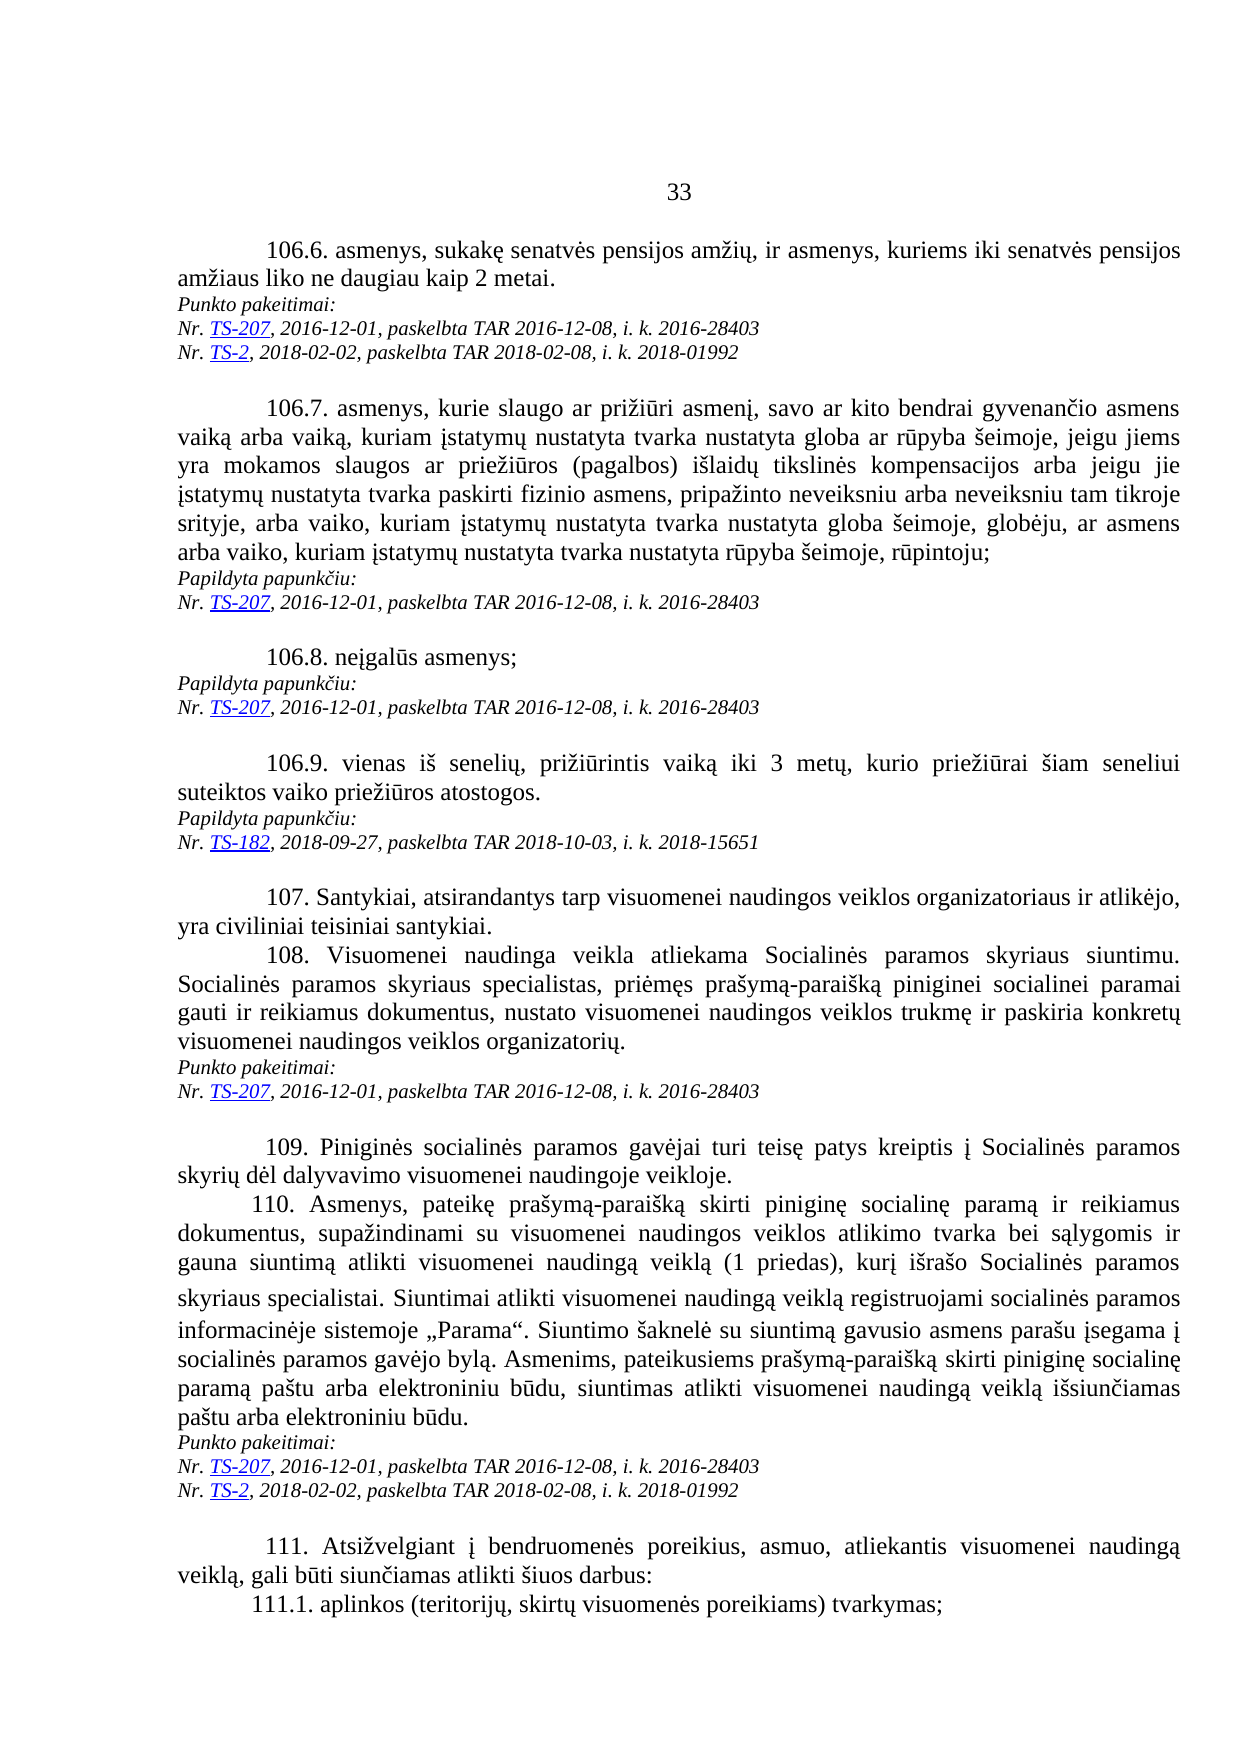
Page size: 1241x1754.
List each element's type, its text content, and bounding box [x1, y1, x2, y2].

text Nr. TS-2, 2018-02-02, paskelbta TAR 2018-02-08, i. k. 2018-01992 [177, 340, 1181, 364]
text Punkto pakeitimai: [177, 1055, 1181, 1079]
text Nr. TS-2, 2018-02-02, paskelbta TAR 2018-02-08, i. k. 2018-01992 [177, 1478, 1181, 1502]
text Nr. TS-207, 2016-12-01, paskelbta TAR 2016-12-08, i. k. 2016-28403 [177, 1454, 1181, 1478]
text Nr. TS-207, 2016-12-01, paskelbta TAR 2016-12-08, i. k. 2016-28403 [177, 1079, 1181, 1103]
text 106.6. asmenys, sukakę senatvės pensijos amžių, ir asmenys, kuriems iki senatvės pensijos amžiaus liko ne daugiau kaip 2 metai. [177, 235, 1181, 292]
text Punkto pakeitimai: [177, 292, 1181, 316]
text Nr. TS-207, 2016-12-01, paskelbta TAR 2016-12-08, i. k. 2016-28403 [177, 695, 1181, 719]
text 106.8. neįgalūs asmenys; [177, 642, 1181, 671]
text Papildyta papunkčiu: [177, 671, 1181, 695]
text 109. Piniginės socialinės paramos gavėjai turi teisę patys kreiptis į Socialinės paramos skyrių dėl dalyvavimo visuomenei naudingoje veikloje. [177, 1132, 1181, 1189]
text 106.9. vienas iš senelių, prižiūrintis vaiką iki 3 metų, kurio priežiūrai šiam seneliui suteiktos vaiko priežiūros atostogos. [177, 748, 1181, 806]
text Nr. TS-207, 2016-12-01, paskelbta TAR 2016-12-08, i. k. 2016-28403 [177, 590, 1181, 614]
text 108. Visuomenei naudinga veikla atliekama Socialinės paramos skyriaus siuntimu. Socialinės paramos skyriaus specialistas, priėmęs prašymą-paraišką piniginei socialinei paramai gauti ir reikiamus dokumentus, nustato visuomenei naudingos veiklos trukmę ir paskiria konkretų visuomenei naudingos veiklos organizatorių. [177, 940, 1181, 1055]
text Nr. TS-207, 2016-12-01, paskelbta TAR 2016-12-08, i. k. 2016-28403 [177, 316, 1181, 340]
text Papildyta papunkčiu: [177, 806, 1181, 830]
text 110. Asmenys, pateikę prašymą-paraišką skirti piniginę socialinę paramą ir reikiamus dokumentus, supažindinami su visuomenei naudingos veiklos atlikimo tvarka bei sąlygomis ir gauna siuntimą atlikti visuomenei naudingą veiklą (1 priedas), kurį išrašo Socialinės paramos skyriaus specialistai. Siuntimai atlikti visuomenei naudingą veiklą registruojami socialinės paramos informacinėje sistemoje „Parama“. Siuntimo šaknelė su siuntimą gavusio asmens parašu įsegama į socialinės paramos gavėjo bylą. Asmenims, pateikusiems prašymą-paraišką skirti piniginę socialinę paramą paštu arba elektroniniu būdu, siuntimas atlikti visuomenei naudingą veiklą išsiunčiamas paštu arba elektroniniu būdu. [177, 1189, 1181, 1430]
text Papildyta papunkčiu: [177, 566, 1181, 590]
text 111. Atsižvelgiant į bendruomenės poreikius, asmuo, atliekantis visuomenei naudingą veiklą, gali būti siunčiamas atlikti šiuos darbus: [177, 1531, 1181, 1589]
text Nr. TS-182, 2018-09-27, paskelbta TAR 2018-10-03, i. k. 2018-15651 [177, 830, 1181, 854]
text 111.1. aplinkos (teritorijų, skirtų visuomenės poreikiams) tvarkymas; [177, 1589, 1181, 1617]
text Punkto pakeitimai: [177, 1430, 1181, 1454]
text 107. Santykiai, atsirandantys tarp visuomenei naudingos veiklos organizatoriaus ir atlikėjo, yra civiliniai teisiniai santykiai. [177, 882, 1181, 940]
text 106.7. asmenys, kurie slaugo ar prižiūri asmenį, savo ar kito bendrai gyvenančio asmens vaiką arba vaiką, kuriam įstatymų nustatyta tvarka nustatyta globa ar rūpyba šeimoje, jeigu jiems yra mokamos slaugos ar priežiūros (pagalbos) išlaidų tikslinės kompensacijos arba jeigu jie įstatymų nustatyta tvarka paskirti fizinio asmens, pripažinto neveiksniu arba neveiksniu tam tikroje srityje, arba vaiko, kuriam įstatymų nustatyta tvarka nustatyta globa šeimoje, globėju, ar asmens arba vaiko, kuriam įstatymų nustatyta tvarka nustatyta rūpyba šeimoje, rūpintoju; [177, 393, 1181, 566]
